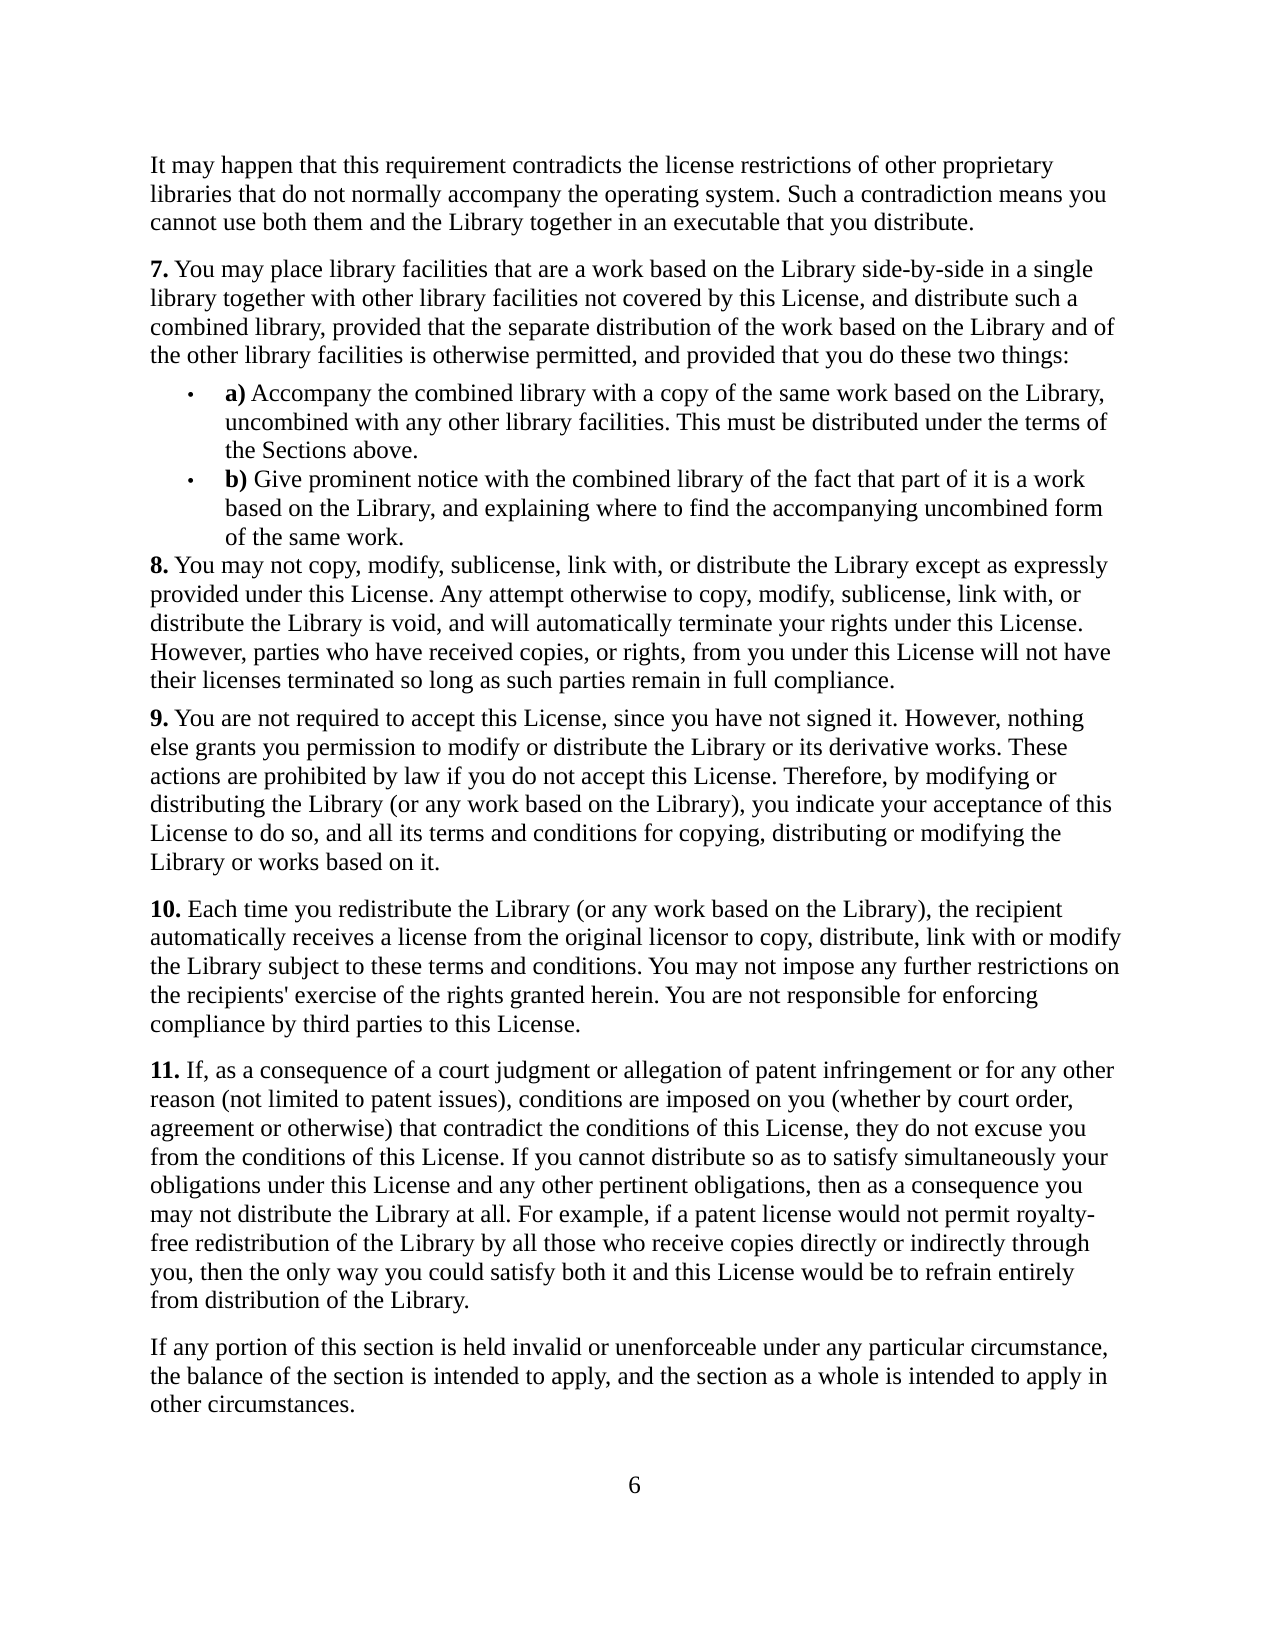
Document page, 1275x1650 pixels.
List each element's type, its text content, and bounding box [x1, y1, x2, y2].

list a) Accompany the combined library with a copy of the same work based on the Library, uncombined with any other library facilities. This must be distributed under the terms of the Sections above. [187, 378, 1125, 464]
text 10. Each time you redistribute the Library (or any work based on the Library), the recipient automatically receives a license from the original licensor to copy, distribute, link with or modify the Library subject to these terms and conditions. You may not impose any further restrictions on the recipients' exercise of the rights granted herein. You are not responsible for enforcing compliance by third parties to this License. [150, 894, 1125, 1037]
text 8. You may not copy, modify, sublicense, link with, or distribute the Library except as expressly provided under this License. Any attempt otherwise to copy, modify, sublicense, link with, or distribute the Library is void, and will automatically terminate your rights under this License. However, parties who have received copies, or rights, from you under this License will not have their licenses terminated so long as such parties remain in full compliance. [150, 551, 1125, 694]
list b) Give prominent notice with the combined library of the fact that part of it is a work based on the Library, and explaining where to find the accompanying uncombined form of the same work. [187, 464, 1125, 551]
text 7. You may place library facilities that are a work based on the Library side-by-side in a single library together with other library facilities not covered by this License, and distribute such a combined library, provided that the separate distribution of the work based on the Library and of the other library facilities is otherwise permitted, and provided that you do these two things: [150, 254, 1125, 369]
text 9. You are not required to accept this License, since you have not signed it. However, nothing else grants you permission to modify or distribute the Library or its derivative works. These actions are prohibited by law if you do not accept this License. Therefore, by modifying or distributing the Library (or any work based on the Library), you indicate your acceptance of this License to do so, and all its terms and conditions for copying, distributing or modifying the Library or works based on it. [150, 703, 1125, 876]
text 11. If, as a consequence of a court judgment or allegation of patent infringement or for any other reason (not limited to patent issues), conditions are imposed on you (whether by court order, agreement or otherwise) that contradict the conditions of this License, they do not excuse you from the conditions of this License. If you cannot distribute so as to satisfy simultaneously your obligations under this License and any other pertinent obligations, then as a consequence you may not distribute the Library at all. For example, if a patent license would not permit royalty-free redistribution of the Library by all those who receive copies directly or indirectly through you, then the only way you could satisfy both it and this License would be to refrain entirely from distribution of the Library. [150, 1055, 1125, 1314]
text If any portion of this section is held invalid or unenforceable under any particular circumstance, the balance of the section is intended to apply, and the section as a whole is intended to apply in other circumstances. [150, 1332, 1125, 1418]
text It may happen that this requirement contradicts the license restrictions of other proprietary libraries that do not normally accompany the operating system. Such a contradiction means you cannot use both them and the Library together in an executable that you distribute. [150, 150, 1125, 236]
